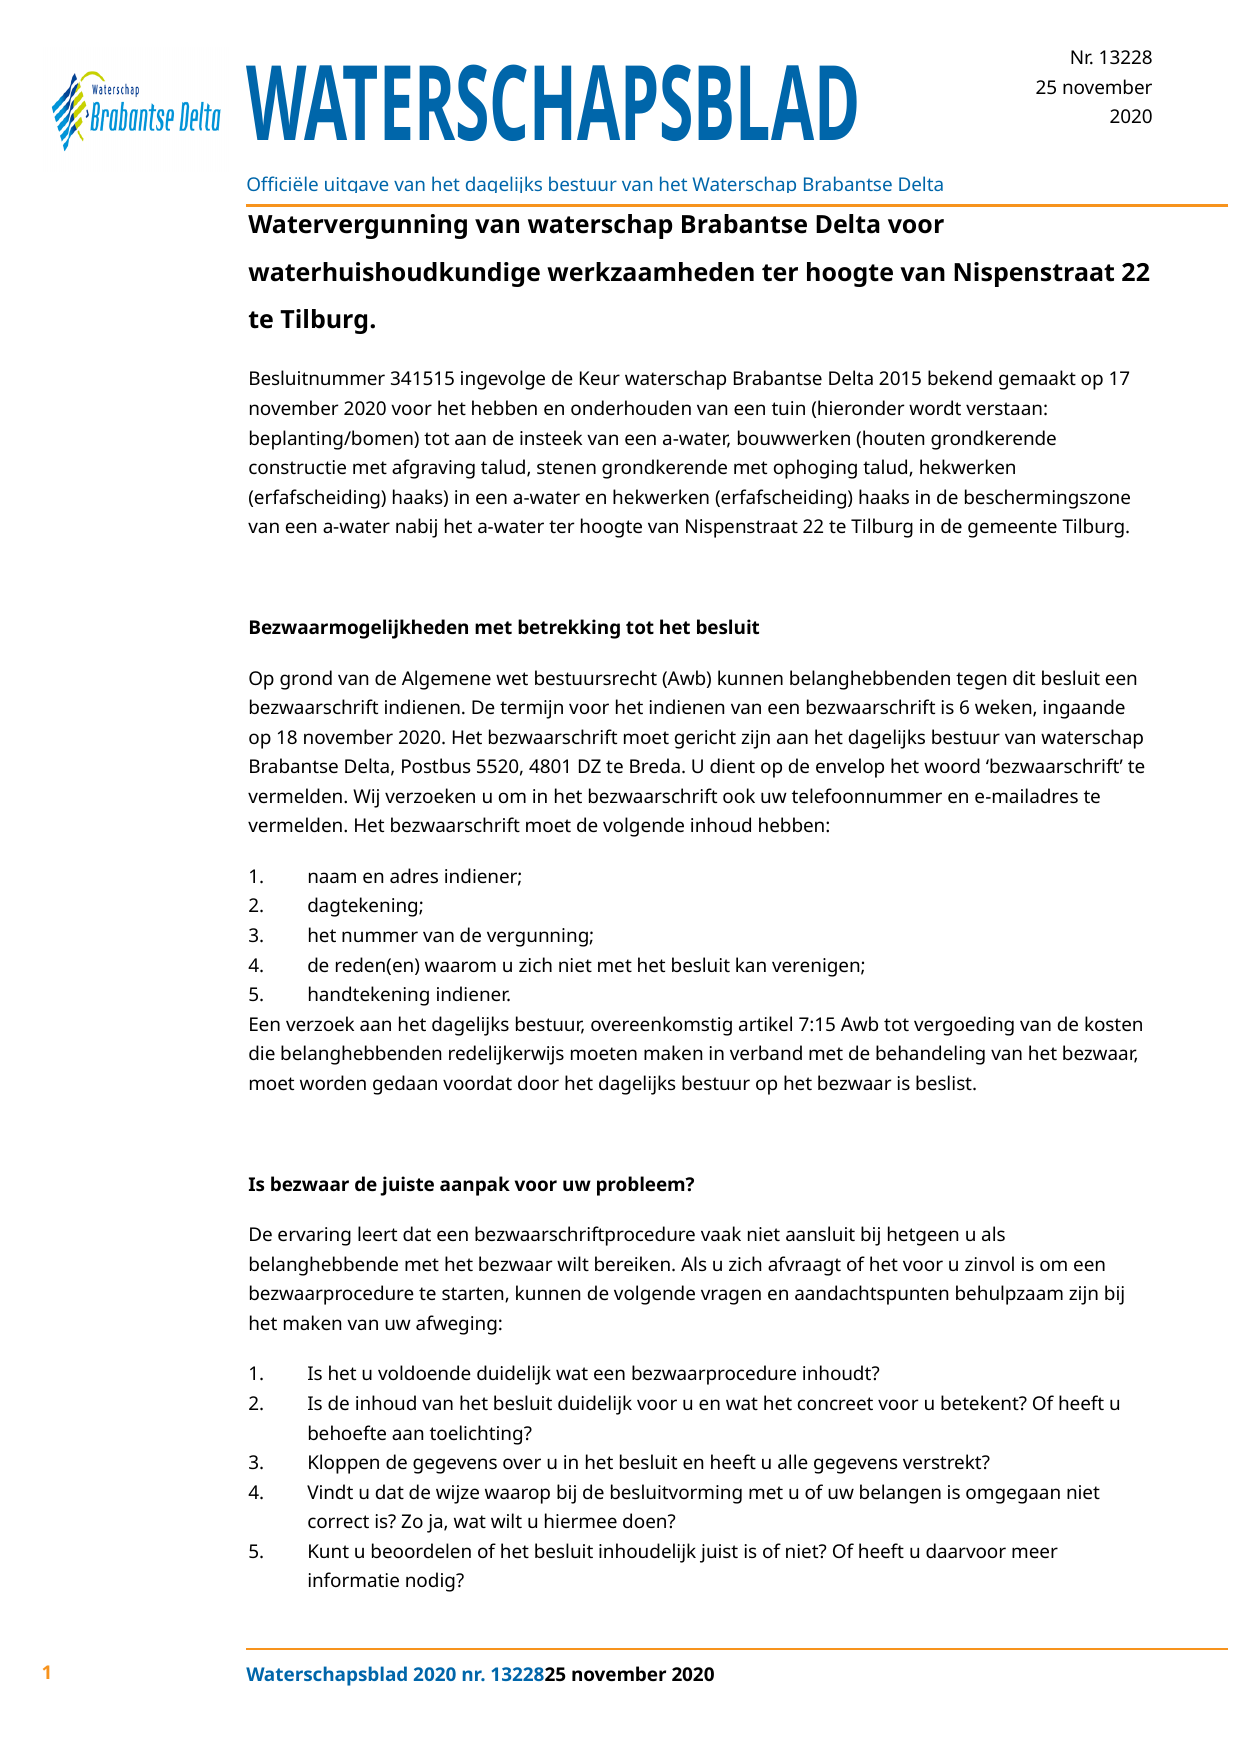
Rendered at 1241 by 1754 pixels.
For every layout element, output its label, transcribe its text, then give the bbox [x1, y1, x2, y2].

list Kloppen de gegevens over u in het besluit en heeft u alle gegevens verstrekt? [248, 1449, 1152, 1475]
text Op grond van de Algemene wet bestuursrecht (Awb) kunnen belanghebbenden tegen dit besluit een bezwaarschrift indienen. De termijn voor het indienen van een bezwaarschrift is 6 weken, ingaande op 18 november 2020. Het bezwaarschrift moet gericht zijn aan het dagelijks bestuur van waterschap Brabantse Delta, Postbus 5520, 4801 DZ te Breda. U dient op de envelop het woord ‘bezwaarschrift’ te vermelden. Wij verzoeken u om in het bezwaarschrift ook uw telefoonnummer en e‑mailadres te vermelden. Het bezwaarschrift moet de volgende inhoud hebben: [248, 665, 1152, 838]
list Kunt u beoordelen of het besluit inhoudelijk juist is of niet? Of heeft u daarvoor meer informatie nodig? [248, 1538, 1152, 1593]
text Bezwaarmogelijkheden met betrekking tot het besluit [248, 614, 1152, 640]
text Besluitnummer 341515 ingevolge de Keur waterschap Brabantse Delta 2015 bekend gemaakt op 17 november 2020 voor het hebben en onderhouden van een tuin (hieronder wordt verstaan: beplanting/bomen) tot aan de insteek van een a-water, bouwwerken (houten grondkerende constructie met afgraving talud, stenen grondkerende met ophoging talud, hekwerken (erfafscheiding) haaks) in een a-water en hekwerken (erfafscheiding) haaks in de beschermingszone van een a-water nabij het a-water ter hoogte van Nispenstraat 22 te Tilburg in de gemeente Tilburg. [248, 366, 1152, 539]
list handtekening indiener. [248, 981, 1152, 1007]
list de reden(en) waarom u zich niet met het besluit kan verenigen; [248, 952, 1152, 977]
picture [41, 47, 231, 172]
text De ervaring leert dat een bezwaarschriftprocedure vaak niet aansluit bij hetgeen u als belanghebbende met het bezwaar wilt bereiken. Als u zich afvraagt of het voor u zinvol is om een bezwaarprocedure te starten, kunnen de volgende vragen en aandachtspunten behulpzaam zijn bij het maken van uw afweging: [248, 1221, 1152, 1336]
list Is het u voldoende duidelijk wat een bezwaarprocedure inhoudt? [248, 1361, 1152, 1386]
list Vindt u dat de wijze waarop bij de besluitvorming met u of uw belangen is omgegaan niet correct is? Zo ja, wat wilt u hiermee doen? [248, 1479, 1152, 1534]
text Watervergunning van waterschap Brabantse Delta voor waterhuishoudkundige werkzaamheden ter hoogte van Nispenstraat 22 te Tilburg. [248, 207, 1152, 336]
list Is de inhoud van het besluit duidelijk voor u en wat het concreet voor u betekent? Of heeft u behoefte aan toelichting? [248, 1390, 1152, 1445]
list dagtekening; [248, 893, 1152, 918]
text Is bezwaar de juiste aanpak voor uw probleem? [248, 1171, 1152, 1197]
list naam en adres indiener; [248, 863, 1152, 889]
list het nummer van de vergunning; [248, 922, 1152, 948]
text Een verzoek aan het dagelijks bestuur, overeenkomstig artikel 7:15 Awb tot vergoeding van de kosten die belanghebbenden redelijkerwijs moeten maken in verband met de behandeling van het bezwaar, moet worden gedaan voordat door het dagelijks bestuur op het bezwaar is beslist. [248, 1011, 1152, 1096]
